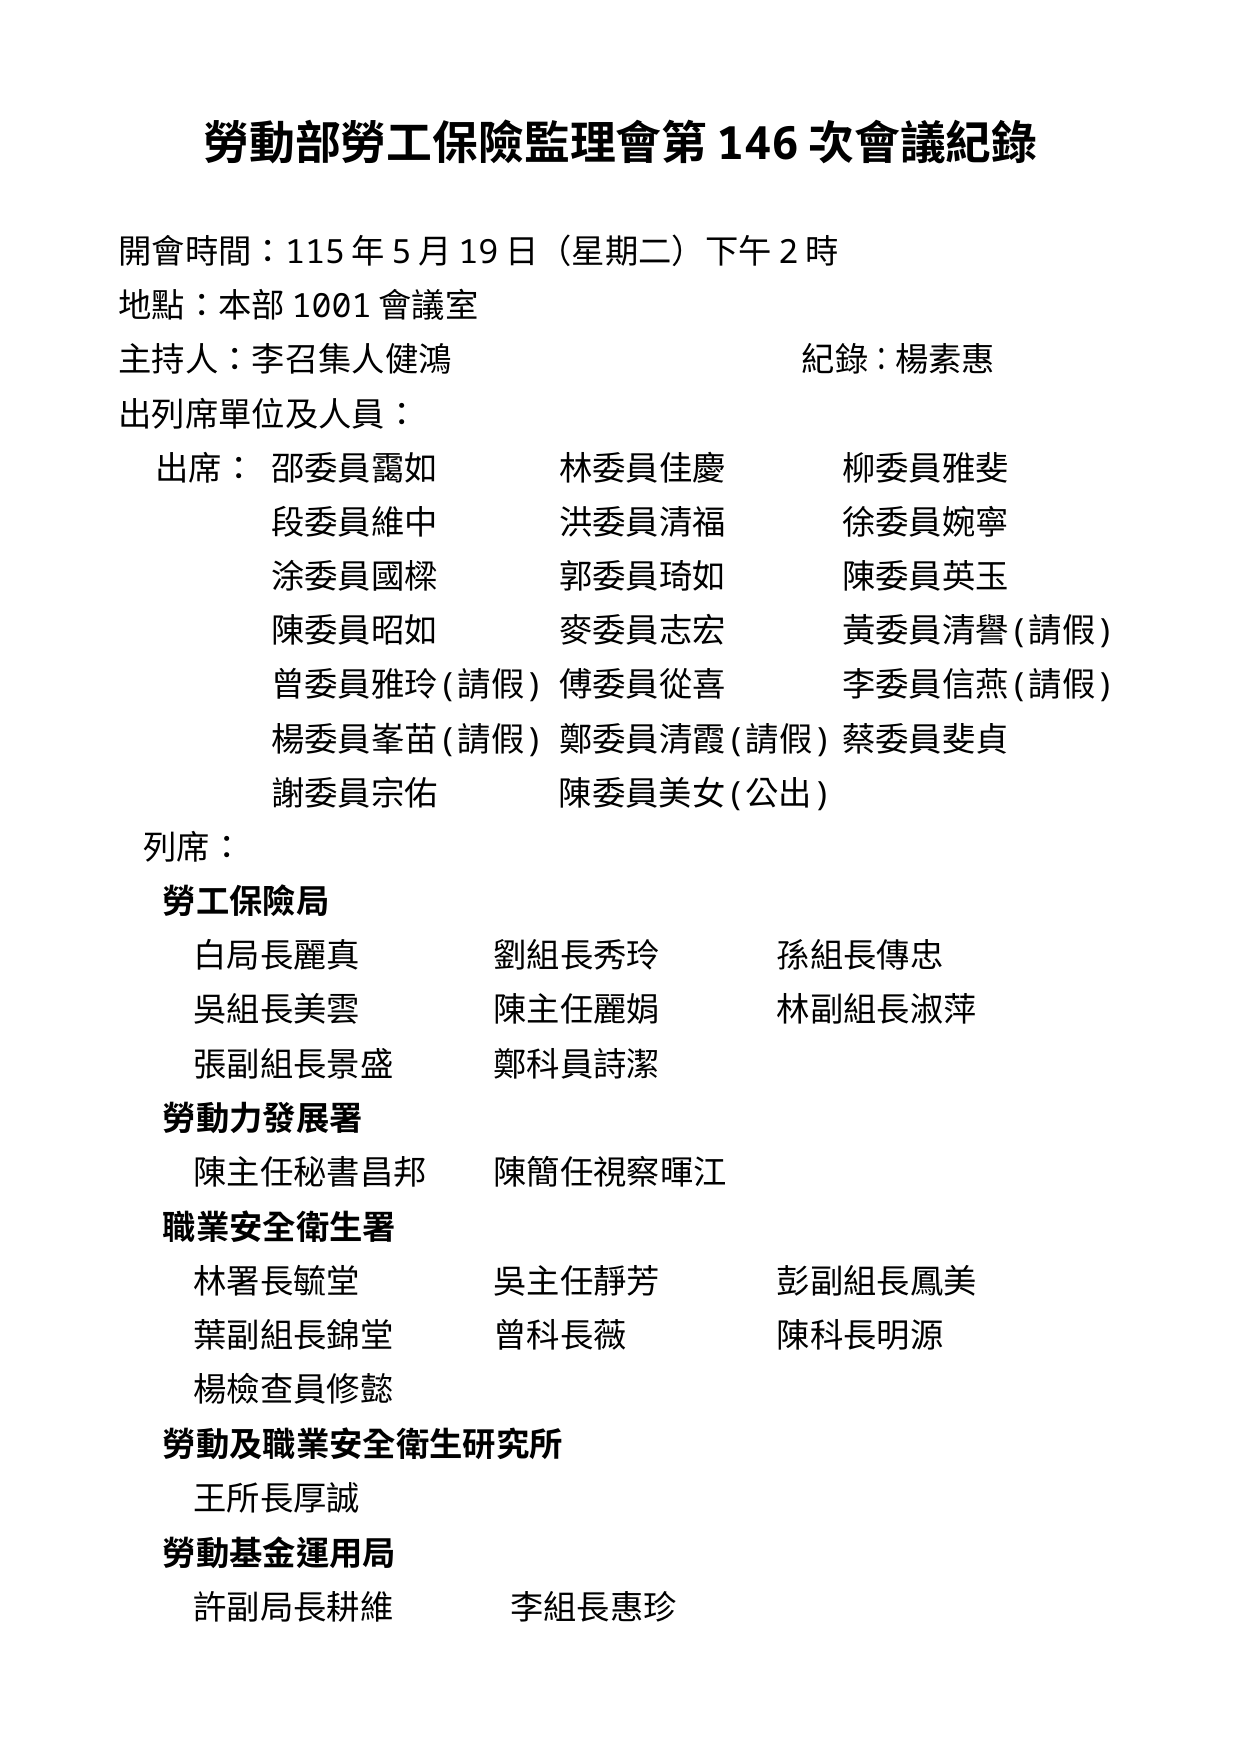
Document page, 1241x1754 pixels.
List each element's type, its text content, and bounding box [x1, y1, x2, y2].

text 張副組長景盛 鄭科員詩潔 [193, 1033, 1187, 1087]
text 列席： [143, 816, 1187, 870]
text 林署長毓堂 吳主任靜芳 彭副組長鳳美 [193, 1250, 1187, 1304]
table_cell 段委員維中 [271, 491, 548, 545]
table_cell [144, 762, 271, 816]
text 地點：本部1001會議室 [118, 274, 1122, 328]
text 吳組長美雲 陳主任麗娟 林副組長淑萍 [193, 978, 1187, 1033]
table_cell 楊委員峯苗(請假) [271, 708, 548, 762]
text 王所長厚誠 [193, 1467, 1187, 1521]
text 主持人：李召集人健鴻 紀錄：楊素惠 [118, 328, 1122, 383]
table_cell [144, 599, 271, 653]
table_cell 謝委員宗佑 [271, 762, 548, 816]
table_header 邵委員靄如 [271, 437, 548, 491]
text 陳主任秘書昌邦 陳簡任視察暉江 [193, 1141, 1187, 1196]
table_cell 徐委員婉寧 [828, 491, 1123, 545]
text 開會時間：115年5月19日（星期二）下午2時 [118, 220, 1122, 274]
text 勞動及職業安全衛生研究所 [118, 1413, 1187, 1467]
text 出列席單位及人員： [118, 383, 1122, 437]
table_header 林委員佳慶 [548, 437, 828, 491]
text 許副局長耕維 李組長惠珍 [193, 1576, 1187, 1630]
text 勞動基金運用局 [118, 1522, 1187, 1576]
table_cell 陳委員英玉 [828, 545, 1123, 599]
table_cell [144, 545, 271, 599]
table_cell 涂委員國樑 [271, 545, 548, 599]
table_cell 洪委員清福 [548, 491, 828, 545]
table_cell 陳委員美女(公出) [548, 762, 828, 816]
text 葉副組長錦堂 曾科長薇 陳科長明源 [193, 1304, 1187, 1358]
table_cell 鄭委員清霞(請假) [548, 708, 828, 762]
text 勞動力發展署 [118, 1087, 1162, 1141]
text 勞工保險局 [118, 870, 1187, 924]
table_header 柳委員雅斐 [828, 437, 1123, 491]
text 職業安全衛生署 [118, 1196, 1187, 1250]
text 白局長麗真 劉組長秀玲 孫組長傳忠 [193, 924, 1187, 978]
table_cell [144, 491, 271, 545]
table_cell 曾委員雅玲(請假) [271, 654, 548, 708]
table_cell 郭委員琦如 [548, 545, 828, 599]
table_cell 傅委員從喜 [548, 654, 828, 708]
table_cell [828, 762, 1123, 816]
table_header 出席： [144, 437, 271, 491]
table_cell 李委員信燕(請假) [828, 654, 1123, 708]
table_cell [144, 708, 271, 762]
table_cell 陳委員昭如 [271, 599, 548, 653]
table_cell 麥委員志宏 [548, 599, 828, 653]
text 勞動部勞工保險監理會第146次會議紀錄 [118, 118, 1122, 170]
table_cell 蔡委員斐貞 [828, 708, 1123, 762]
text 楊檢查員修懿 [193, 1358, 1187, 1413]
table_cell 黃委員清譽(請假) [828, 599, 1123, 653]
table_cell [144, 654, 271, 708]
